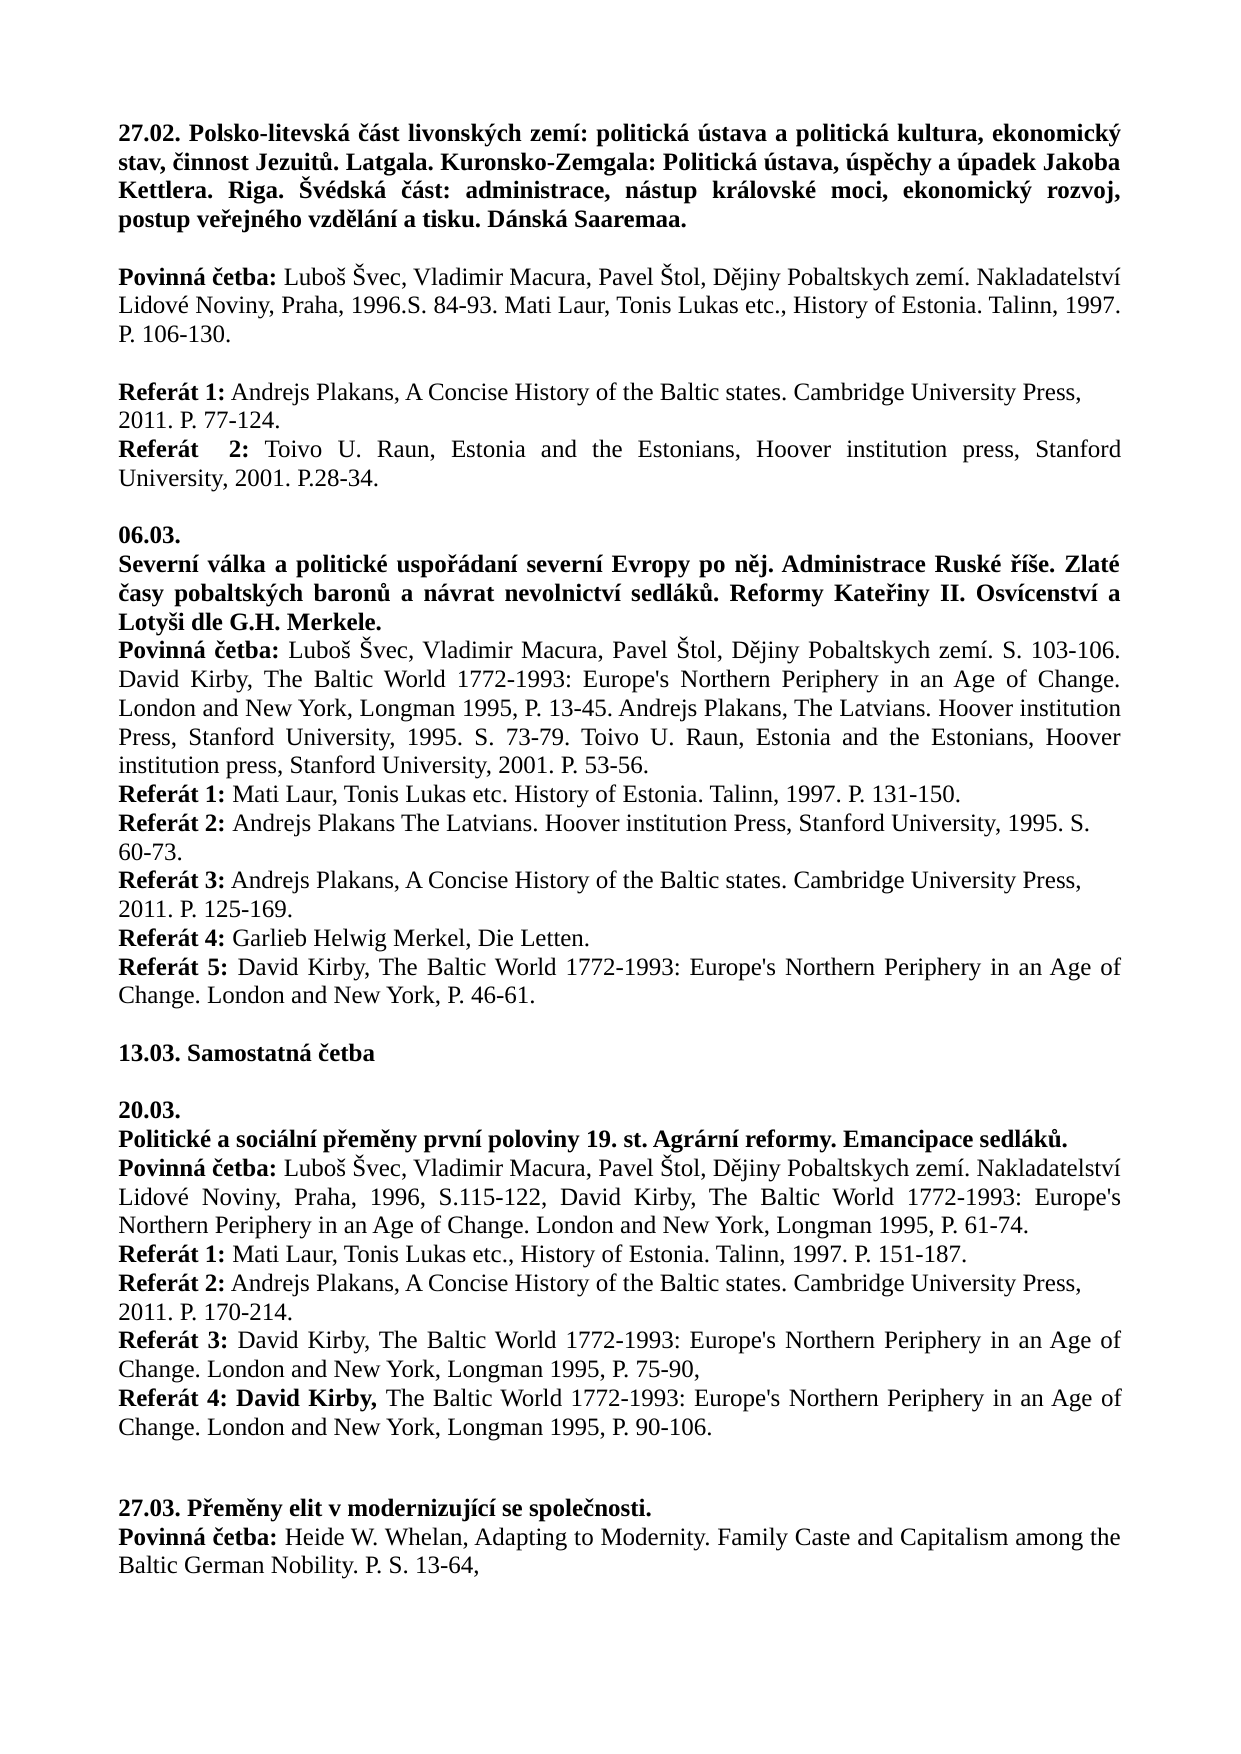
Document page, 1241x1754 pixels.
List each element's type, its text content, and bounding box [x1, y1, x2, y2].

text Povinná četba: Luboš Švec, Vladimir Macura, Pavel Štol, Dějiny Pobaltskych zemí. S. 103-106. David Kirby, The Baltic World 1772-1993: Europe's Northern Periphery in an Age of Change. London and New York, Longman 1995, P. 13-45. Andrejs Plakans, The Latvians. Hoover institution Press, Stanford University, 1995. S. 73-79. Toivo U. Raun, Estonia and the Estonians, Hoover institution press, Stanford University, 2001. P. 53-56. [118, 636, 1122, 779]
text 06.03. [118, 521, 1122, 549]
text Referát 2: Andrejs Plakans, A Concise History of the Baltic states. Cambridge University Press, [118, 1268, 1122, 1297]
text 20.03. [118, 1096, 1122, 1124]
text Povinná četba: Heide W. Whelan, Adapting to Modernity. Family Caste and Capitalism among the Baltic German Nobility. P. S. 13-64, [118, 1522, 1122, 1579]
text Referát 2: Andrejs Plakans The Latvians. Hoover institution Press, Stanford University, 1995. S. [118, 808, 1122, 837]
text Severní válka a politické uspořádaní severní Evropy po něj. Administrace Ruské říše. Zlaté časy pobaltských baronů a návrat nevolnictví sedláků. Reformy Kateřiny II. Osvícenství a Lotyši dle G.H. Merkele. [118, 549, 1122, 636]
text Povinná četba: Luboš Švec, Vladimir Macura, Pavel Štol, Dějiny Pobaltskych zemí. Nakladatelství [118, 262, 1122, 291]
text 27.03. Přeměny elit v modernizující se společnosti. [118, 1493, 1122, 1522]
text 13.03. Samostatná četba [118, 1038, 1122, 1067]
text Referát 4: David Kirby, The Baltic World 1772-1993: Europe's Northern Periphery in an Age of Change. London and New York, Longman 1995, P. 90-106. [118, 1383, 1122, 1441]
text Referát 1: Mati Laur, Tonis Lukas etc., History of Estonia. Talinn, 1997. P. 151-187. [118, 1239, 1122, 1268]
text Referát 3: Andrejs Plakans, A Concise History of the Baltic states. Cambridge University Press, [118, 866, 1122, 894]
text Povinná četba: Luboš Švec, Vladimir Macura, Pavel Štol, Dějiny Pobaltskych zemí. Nakladatelství [118, 1153, 1122, 1182]
text 2011. P. 170-214. [118, 1297, 1122, 1326]
text Referát 5: David Kirby, The Baltic World 1772-1993: Europe's Northern Periphery in an Age of Change. London and New York, P. 46-61. [118, 952, 1122, 1009]
text Lidové Noviny, Praha, 1996.S. 84-93. Mati Laur, Tonis Lukas etc., History of Estonia. Talinn, 1997. P. 106-130. [118, 291, 1122, 348]
text 2011. P. 77-124. [118, 406, 1122, 434]
text Referát 1: Andrejs Plakans, A Concise History of the Baltic states. Cambridge University Press, [118, 377, 1122, 406]
text 2011. P. 125-169. [118, 894, 1122, 923]
text Referát 2: Toivo U. Raun, Estonia and the Estonians, Hoover institution press, Stanford University, 2001. P.28-34. [118, 434, 1122, 492]
text Referát 4: Garlieb Helwig Merkel, Die Letten. [118, 923, 1122, 952]
text 60-73. [118, 837, 1122, 866]
text Politické a sociální přeměny první poloviny 19. st. Agrární reformy. Emancipace sedláků. [118, 1124, 1122, 1153]
text Referát 3: David Kirby, The Baltic World 1772-1993: Europe's Northern Periphery in an Age of Change. London and New York, Longman 1995, P. 75-90, [118, 1326, 1122, 1383]
text 27.02. Polsko-litevská část livonských zemí: politická ústava a politická kultura, ekonomický stav, činnost Jezuitů. Latgala. Kuronsko-Zemgala: Politická ústava, úspěchy a úpadek Jakoba Kettlera. Riga. Švédská část: administrace, nástup královské moci, ekonomický rozvoj, postup veřejného vzdělání a tisku. Dánská Saaremaa. [118, 118, 1122, 233]
text Referát 1: Mati Laur, Tonis Lukas etc. History of Estonia. Talinn, 1997. P. 131-150. [118, 779, 1122, 808]
text Lidové Noviny, Praha, 1996, S.115-122, David Kirby, The Baltic World 1772-1993: Europe's Northern Periphery in an Age of Change. London and New York, Longman 1995, P. 61-74. [118, 1182, 1122, 1239]
